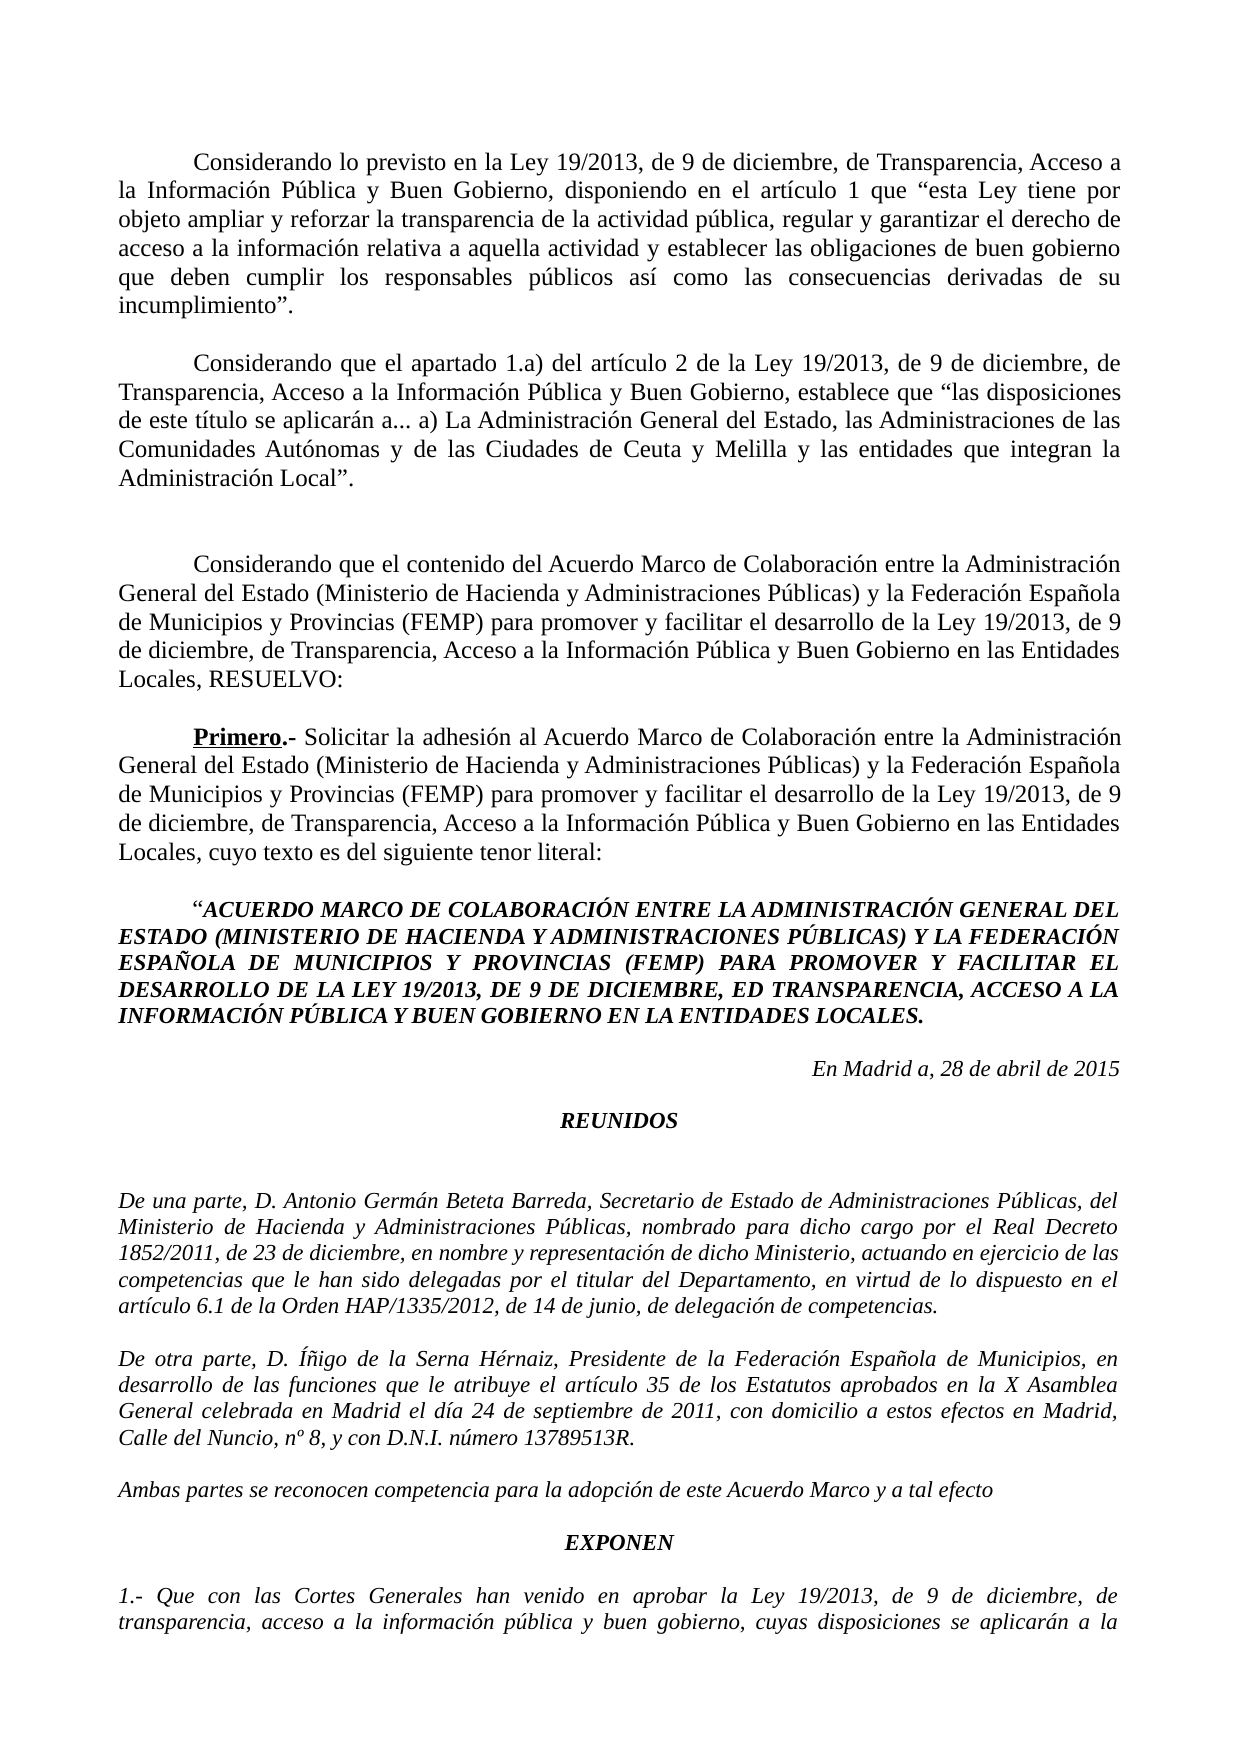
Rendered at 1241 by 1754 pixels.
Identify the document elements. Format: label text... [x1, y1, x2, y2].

text Considerando que el contenido del Acuerdo Marco de Colaboración entre la Administración General del Estado (Ministerio de Hacienda y Administraciones Públicas) y la Federación Española de Municipios y Provincias (FEMP) para promover y facilitar el desarrollo de la Ley 19/2013, de 9 de diciembre, de Transparencia, Acceso a la Información Pública y Buen Gobierno en las Entidades Locales, RESUELVO: [118, 549, 1122, 693]
text EXPONEN [118, 1529, 1122, 1556]
text Primero.- Solicitar la adhesión al Acuerdo Marco de Colaboración entre la Administración General del Estado (Ministerio de Hacienda y Administraciones Públicas) y la Federación Española de Municipios y Provincias (FEMP) para promover y facilitar el desarrollo de la Ley 19/2013, de 9 de diciembre, de Transparencia, Acceso a la Información Pública y Buen Gobierno en las Entidades Locales, cuyo texto es del siguiente tenor literal: [118, 722, 1122, 866]
text Considerando lo previsto en la Ley 19/2013, de 9 de diciembre, de Transparencia, Acceso a la Información Pública y Buen Gobierno, disponiendo en el artículo 1 que “esta Ley tiene por objeto ampliar y reforzar la transparencia de la actividad pública, regular y garantizar el derecho de acceso a la información relativa a aquella actividad y establecer las obligaciones de buen gobierno que deben cumplir los responsables públicos así como las consecuencias derivadas de su incumplimiento”. [118, 147, 1122, 319]
text De otra parte, D. Íñigo de la Serna Hérnaiz, Presidente de la Federación Española de Municipios, en desarrollo de las funciones que le atribuye el artículo 35 de los Estatutos aprobados en la X Asamblea General celebrada en Madrid el día 24 de septiembre de 2011, con domicilio a estos efectos en Madrid, Calle del Nuncio, nº 8, y con D.N.I. número 13789513R. [118, 1345, 1122, 1450]
text REUNIDOS [118, 1108, 1122, 1134]
text Ambas partes se reconocen competencia para la adopción de este Acuerdo Marco y a tal efecto [118, 1477, 1122, 1503]
text En Madrid a, 28 de abril de 2015 [118, 1055, 1122, 1081]
text De una parte, D. Antonio Germán Beteta Barreda, Secretario de Estado de Administraciones Públicas, del Ministerio de Hacienda y Administraciones Públicas, nombrado para dicho cargo por el Real Decreto 1852/2011, de 23 de diciembre, en nombre y representación de dicho Ministerio, actuando en ejercicio de las competencias que le han sido delegadas por el titular del Departamento, en virtud de lo dispuesto en el artículo 6.1 de la Orden HAP/1335/2012, de 14 de junio, de delegación de competencias. [118, 1187, 1122, 1318]
text Considerando que el apartado 1.a) del artículo 2 de la Ley 19/2013, de 9 de diciembre, de Transparencia, Acceso a la Información Pública y Buen Gobierno, establece que “las disposiciones de este título se aplicarán a... a) La Administración General del Estado, las Administraciones de las Comunidades Autónomas y de las Ciudades de Ceuta y Melilla y las entidades que integran la Administración Local”. [118, 348, 1122, 492]
text “ACUERDO MARCO DE COLABORACIÓN ENTRE LA ADMINISTRACIÓN GENERAL DEL ESTADO (MINISTERIO DE HACIENDA Y ADMINISTRACIONES PÚBLICAS) Y LA FEDERACIÓN ESPAÑOLA DE MUNICIPIOS Y PROVINCIAS (FEMP) PARA PROMOVER Y FACILITAR EL DESARROLLO DE LA LEY 19/2013, DE 9 DE DICIEMBRE, ED TRANSPARENCIA, ACCESO A LA INFORMACIÓN PÚBLICA Y BUEN GOBIERNO EN LA ENTIDADES LOCALES. [118, 894, 1122, 1028]
text 1.- Que con las Cortes Generales han venido en aprobar la Ley 19/2013, de 9 de diciembre, de transparencia, acceso a la información pública y buen gobierno, cuyas disposiciones se aplicarán a la [118, 1582, 1122, 1635]
